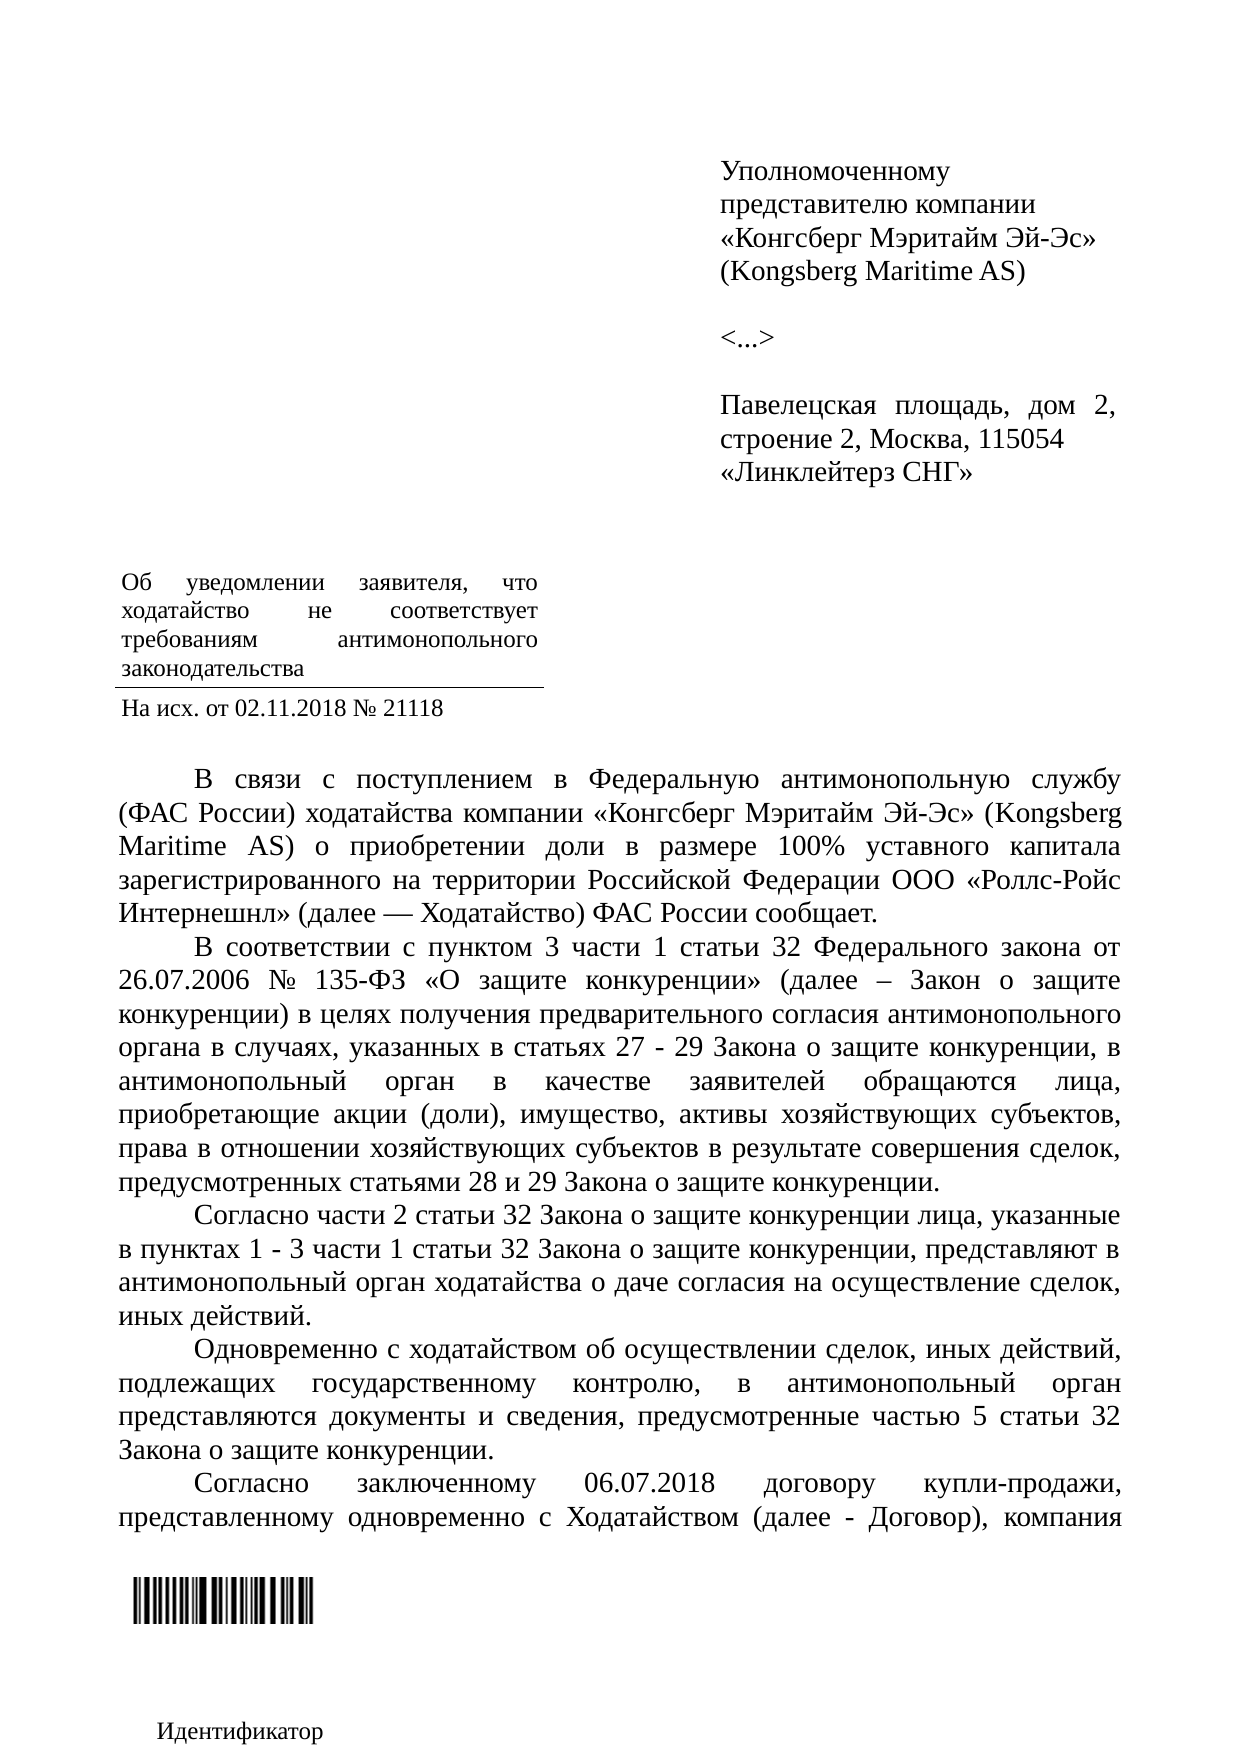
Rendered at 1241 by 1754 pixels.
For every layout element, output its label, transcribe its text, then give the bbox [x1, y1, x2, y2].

picture [118, 1577, 331, 1624]
table_cell На исх. от 02.11.2018 № 21118 [115, 688, 544, 728]
text Согласно заключенному 06.07.2018 договору купли-продажи, представленному одновременно с Ходатайством (далее - Договор), компания [118, 1466, 1122, 1533]
text Согласно части 2 статьи 32 Закона о защите конкуренции лица, указанные в пунктах 1 - 3 части 1 статьи 32 Закона о защите конкуренции, представляют в антимонопольный орган ходатайства о даче согласия на осуществление сделок, иных действий. [118, 1197, 1122, 1331]
text Одновременно с ходатайством об осуществлении сделок, иных действий, подлежащих государственному контролю, в антимонопольный орган представляются документы и сведения, предусмотренные частью 5 статьи 32 Закона о защите конкуренции. [118, 1331, 1122, 1466]
table_header Уполномоченному представителю компании «Конгсберг Мэритайм Эй-Эс» (Kongsberg Maritime AS) <...> Павелецская площадь, дом 2, строение 2, Москва, 115054 «Линклейтерз СНГ» [714, 147, 1122, 494]
text В связи с поступлением в Федеральную антимонопольную службу (ФАС России) ходатайства компании «Конгсберг Мэритайм Эй-Эс» (Kongsberg Maritime AS) о приобретении доли в размере 100% уставного капитала зарегистрированного на территории Российской Федерации ООО «Роллс-Ройс Интернешнл» (далее — Ходатайство) ФАС России сообщает. [118, 761, 1122, 929]
text В соответствии с пунктом 3 части 1 статьи 32 Федерального закона от 26.07.2006 № 135-ФЗ «О защите конкуренции» (далее – Закон о защите конкуренции) в целях получения предварительного согласия антимонопольного органа в случаях, указанных в статьях 27 - 29 Закона о защите конкуренции, в антимонопольный орган в качестве заявителей обращаются лица, приобретающие акции (доли), имущество, активы хозяйствующих субъектов, права в отношении хозяйствующих субъектов в результате совершения сделок, предусмотренных статьями 28 и 29 Закона о защите конкуренции. [118, 929, 1122, 1197]
table_header Об уведомлении заявителя, что ходатайство не соответствует требованиям антимонопольного законодательства [115, 561, 544, 687]
